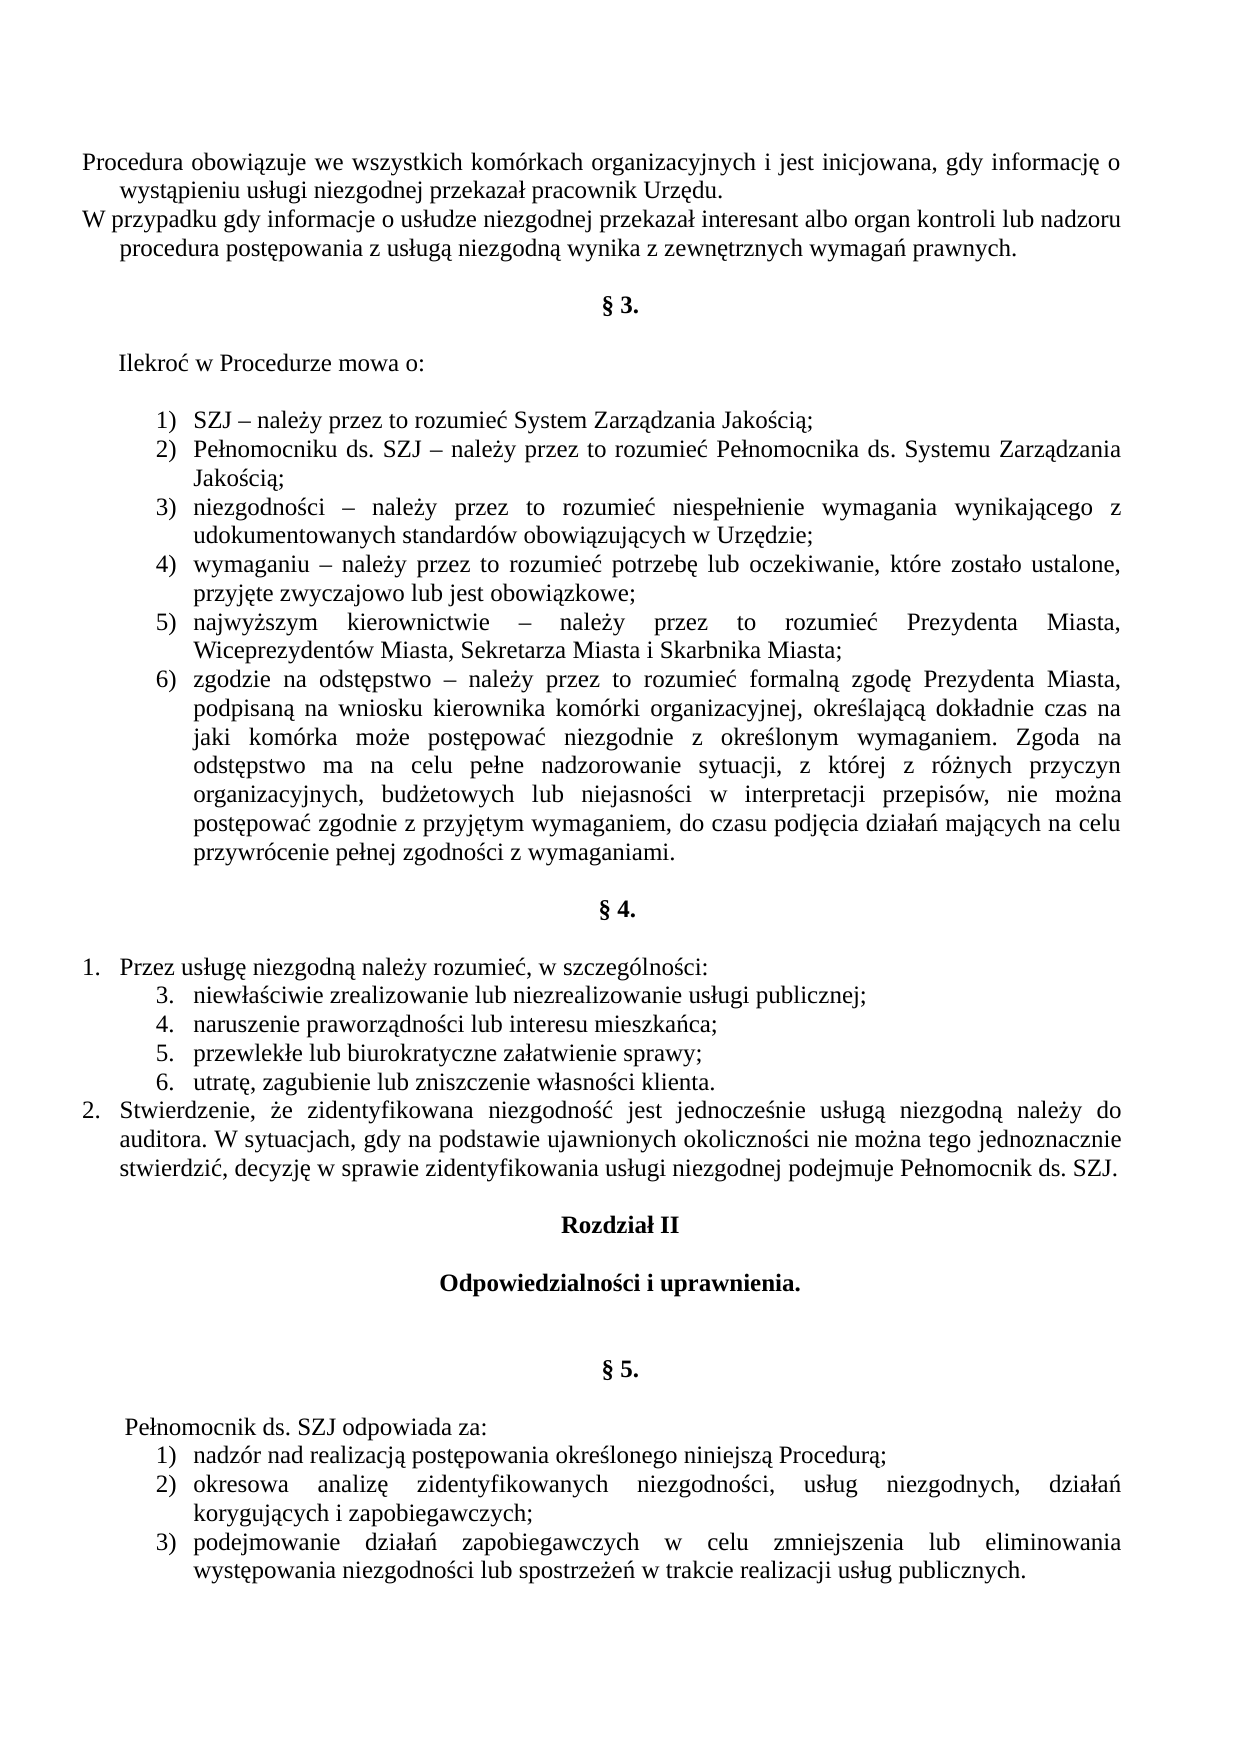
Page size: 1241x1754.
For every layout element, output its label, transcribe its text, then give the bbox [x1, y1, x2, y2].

list niewłaściwie zrealizowanie lub niezrealizowanie usługi publicznej; [156, 981, 1122, 1009]
text § 5. [118, 1354, 1122, 1383]
list okresowa analizę zidentyfikowanych niezgodności, usług niezgodnych, działań korygujących i zapobiegawczych; [156, 1469, 1122, 1527]
list zgodzie na odstępstwo – należy przez to rozumieć formalną zgodę Prezydenta Miasta, podpisaną na wniosku kierownika komórki organizacyjnej, określającą dokładnie czas na jaki komórka może postępować niezgodnie z określonym wymaganiem. Zgoda na odstępstwo ma na celu pełne nadzorowanie sytuacji, z której z różnych przyczyn organizacyjnych, budżetowych lub niejasności w interpretacji przepisów, nie można postępować zgodnie z przyjętym wymaganiem, do czasu podjęcia działań mających na celu przywrócenie pełnej zgodności z wymaganiami. [156, 664, 1122, 866]
list Procedura obowiązuje we wszystkich komórkach organizacyjnych i jest inicjowana, gdy informację o wystąpieniu usługi niezgodnej przekazał pracownik Urzędu. [82, 147, 1122, 204]
list SZJ – należy przez to rozumieć System Zarządzania Jakością; [156, 406, 1122, 434]
list nadzór nad realizacją postępowania określonego niniejszą Procedurą; [156, 1441, 1122, 1469]
text § 3. [118, 291, 1122, 319]
text Odpowiedzialności i uprawnienia. [118, 1268, 1122, 1297]
text Pełnomocnik ds. SZJ odpowiada za: [118, 1412, 1122, 1441]
list wymaganiu – należy przez to rozumieć potrzebę lub oczekiwanie, które zostało ustalone, przyjęte zwyczajowo lub jest obowiązkowe; [156, 549, 1122, 607]
list utratę, zagubienie lub zniszczenie własności klienta. [156, 1067, 1122, 1096]
text Rozdział II [118, 1211, 1122, 1239]
list niezgodności – należy przez to rozumieć niespełnienie wymagania wynikającego z udokumentowanych standardów obowiązujących w Urzędzie; [156, 492, 1122, 549]
list najwyższym kierownictwie – należy przez to rozumieć Prezydenta Miasta, Wiceprezydentów Miasta, Sekretarza Miasta i Skarbnika Miasta; [156, 607, 1122, 664]
list W przypadku gdy informacje o usłudze niezgodnej przekazał interesant albo organ kontroli lub nadzoru procedura postępowania z usługą niezgodną wynika z zewnętrznych wymagań prawnych. [82, 204, 1122, 262]
text Ilekroć w Procedurze mowa o: [118, 348, 1122, 377]
list przewlekłe lub biurokratyczne załatwienie sprawy; [156, 1038, 1122, 1067]
list podejmowanie działań zapobiegawczych w celu zmniejszenia lub eliminowania występowania niezgodności lub spostrzeżeń w trakcie realizacji usług publicznych. [156, 1527, 1122, 1584]
text § 4. [118, 894, 1122, 923]
list Pełnomocniku ds. SZJ – należy przez to rozumieć Pełnomocnika ds. Systemu Zarządzania Jakością; [156, 434, 1122, 492]
list naruszenie praworządności lub interesu mieszkańca; [156, 1009, 1122, 1038]
list Stwierdzenie, że zidentyfikowana niezgodność jest jednocześnie usługą niezgodną należy do auditora. W sytuacjach, gdy na podstawie ujawnionych okoliczności nie można tego jednoznacznie stwierdzić, decyzję w sprawie zidentyfikowania usługi niezgodnej podejmuje Pełnomocnik ds. SZJ. [82, 1096, 1122, 1182]
list Przez usługę niezgodną należy rozumieć, w szczególności: [82, 952, 1122, 981]
